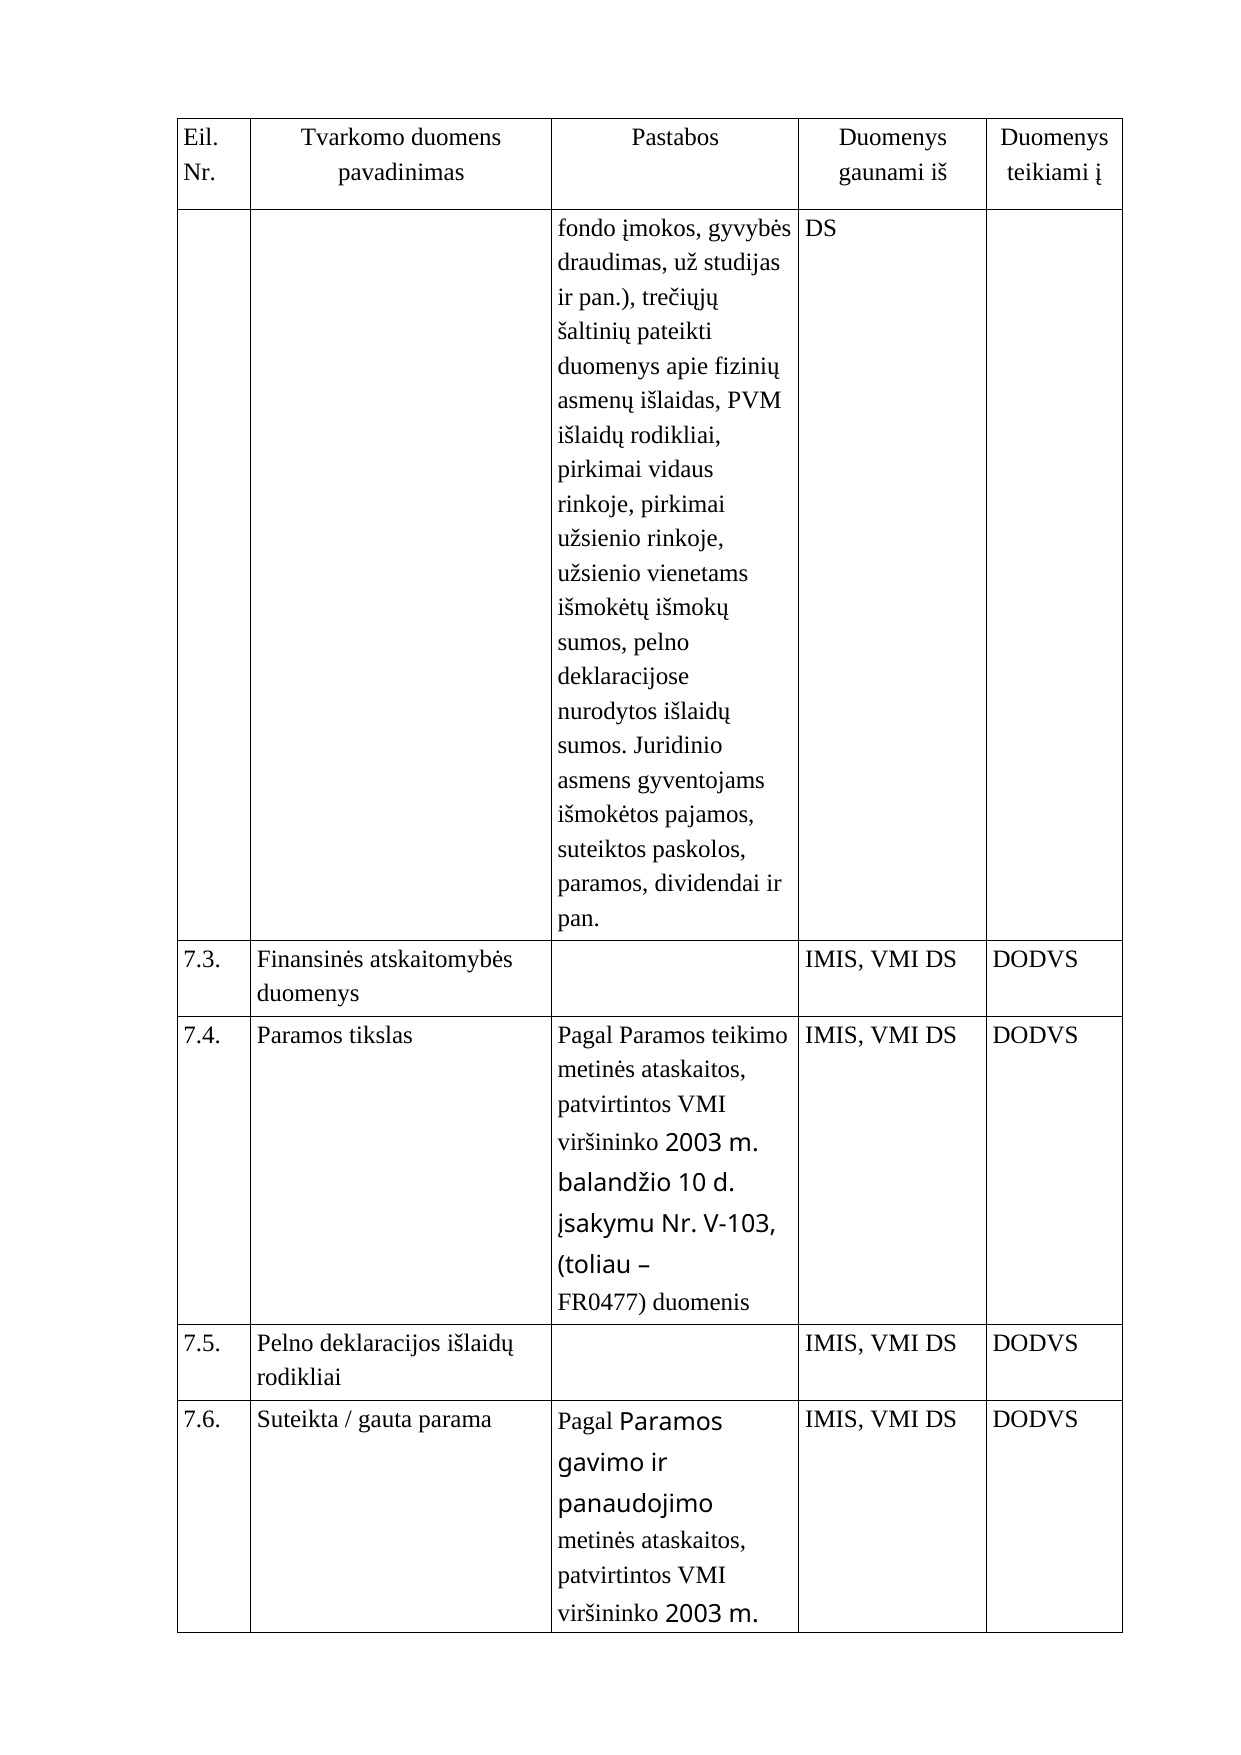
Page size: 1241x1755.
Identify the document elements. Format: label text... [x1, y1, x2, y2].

table_cell [552, 941, 798, 1016]
table_cell fondo įmokos, gyvybės draudimas, už studijas ir pan.), trečiųjų šaltinių pateikti duomenys apie fizinių asmenų išlaidas, PVM išlaidų rodikliai, pirkimai vidaus rinkoje, pirkimai užsienio rinkoje, užsienio vienetams išmokėtų išmokų sumos, pelno deklaracijose nurodytos išlaidų sumos. Juridinio asmens gyventojams išmokėtos pajamos, suteiktos paskolos, paramos, dividendai ir pan. [552, 210, 798, 940]
table_cell DODVS [987, 1017, 1122, 1324]
table_cell Pagal Paramos gavimo ir panaudojimo metinės ataskaitos, patvirtintos VMI viršininko 2003 m. [552, 1401, 798, 1632]
table_header Eil. Nr. [178, 119, 250, 209]
table_cell Paramos tikslas [251, 1017, 551, 1324]
table_cell IMIS, VMI DS [799, 1017, 986, 1324]
table_cell [987, 210, 1122, 940]
table_cell Pagal Paramos teikimo metinės ataskaitos, patvirtintos VMI viršininko 2003 m. balandžio 10 d. įsakymu Nr. V-103, (toliau – FR0477) duomenis [552, 1017, 798, 1324]
table_cell 7.3. [178, 941, 250, 1016]
table_header Duomenys teikiami į [987, 119, 1122, 209]
table_cell Pelno deklaracijos išlaidų rodikliai [251, 1325, 551, 1400]
table_cell 7.5. [178, 1325, 250, 1400]
table_cell DS [799, 210, 986, 940]
table_cell [552, 1325, 798, 1400]
table_cell IMIS, VMI DS [799, 941, 986, 1016]
table_cell DODVS [987, 941, 1122, 1016]
table_header Pastabos [552, 119, 798, 209]
table_cell DODVS [987, 1401, 1122, 1632]
table_cell 7.6. [178, 1401, 250, 1632]
table_cell Suteikta / gauta parama [251, 1401, 551, 1632]
table_header Tvarkomo duomens pavadinimas [251, 119, 551, 209]
table_cell DODVS [987, 1325, 1122, 1400]
table_cell Finansinės atskaitomybės duomenys [251, 941, 551, 1016]
table_cell IMIS, VMI DS [799, 1325, 986, 1400]
table_cell 7.4. [178, 1017, 250, 1324]
table_cell IMIS, VMI DS [799, 1401, 986, 1632]
table_header Duomenys gaunami iš [799, 119, 986, 209]
table_cell [178, 210, 250, 940]
table_cell [251, 210, 551, 940]
